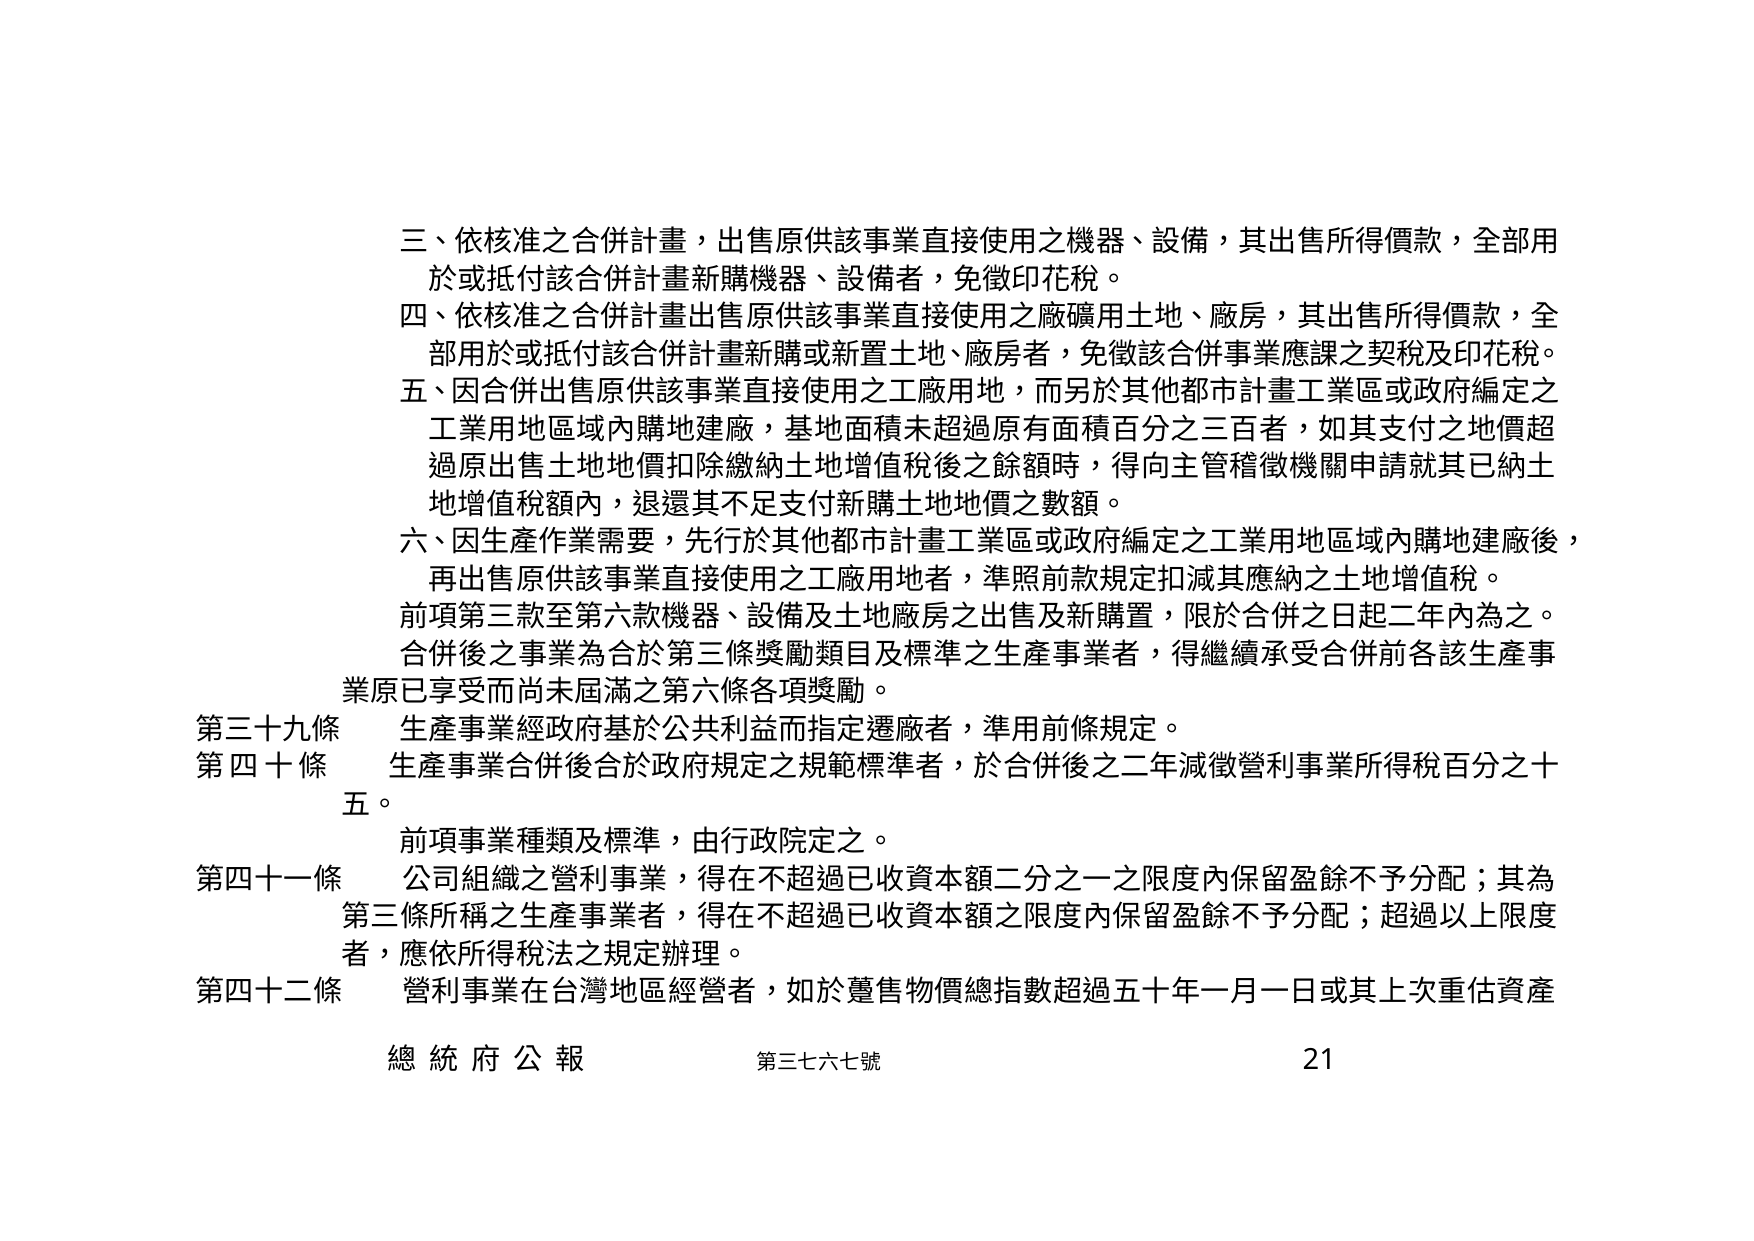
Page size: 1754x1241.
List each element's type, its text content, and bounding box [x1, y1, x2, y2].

text 第四十條 生產事業合併後合於政府規定之規範標準者，於合併後之二年減徵營利事業所得稅百分之十五。 [195, 747, 1559, 822]
text 第四十一條 公司組織之營利事業，得在不超過已收資本額二分之一之限度內保留盈餘不予分配；其為第三條所稱之生產事業者，得在不超過已收資本額之限度內保留盈餘不予分配；超過以上限度者，應依所得稅法之規定辦理。 [195, 859, 1559, 972]
text 合併後之事業為合於第三條獎勵類目及標準之生產事業者，得繼續承受合併前各該生產事業原已享受而尚未屆滿之第六條各項獎勵。 [341, 634, 1559, 709]
text 四、依核准之合併計畫出售原供該事業直接使用之廠礦用土地、廠房，其出售所得價款，全部用於或抵付該合併計畫新購或新置土地、廠房者，免徵該合併事業應課之契稅及印花稅。 [399, 297, 1559, 372]
text 五、因合併出售原供該事業直接使用之工廠用地，而另於其他都市計畫工業區或政府編定之工業用地區域內購地建廠，基地面積未超過原有面積百分之三百者，如其支付之地價超過原出售土地地價扣除繳納土地增值稅後之餘額時，得向主管稽徵機關申請就其已納土地增值稅額內，退還其不足支付新購土地地價之數額。 [399, 372, 1559, 522]
text 三、依核准之合併計畫，出售原供該事業直接使用之機器、設備，其出售所得價款，全部用於或抵付該合併計畫新購機器、設備者，免徵印花稅。 [399, 222, 1559, 297]
text 前項事業種類及標準，由行政院定之。 [341, 822, 1559, 859]
text 六、因生產作業需要，先行於其他都市計畫工業區或政府編定之工業用地區域內購地建廠後，再出售原供該事業直接使用之工廠用地者，準照前款規定扣減其應納之土地增值稅。 [399, 522, 1559, 597]
text 第三十九條 生產事業經政府基於公共利益而指定遷廠者，準用前條規定。 [195, 709, 1559, 747]
text 第四十二條 營利事業在台灣地區經營者，如於躉售物價總指數超過五十年一月一日或其上次重估資產 [195, 972, 1559, 1009]
text 前項第三款至第六款機器、設備及土地廠房之出售及新購置，限於合併之日起二年內為之。 [341, 597, 1559, 634]
